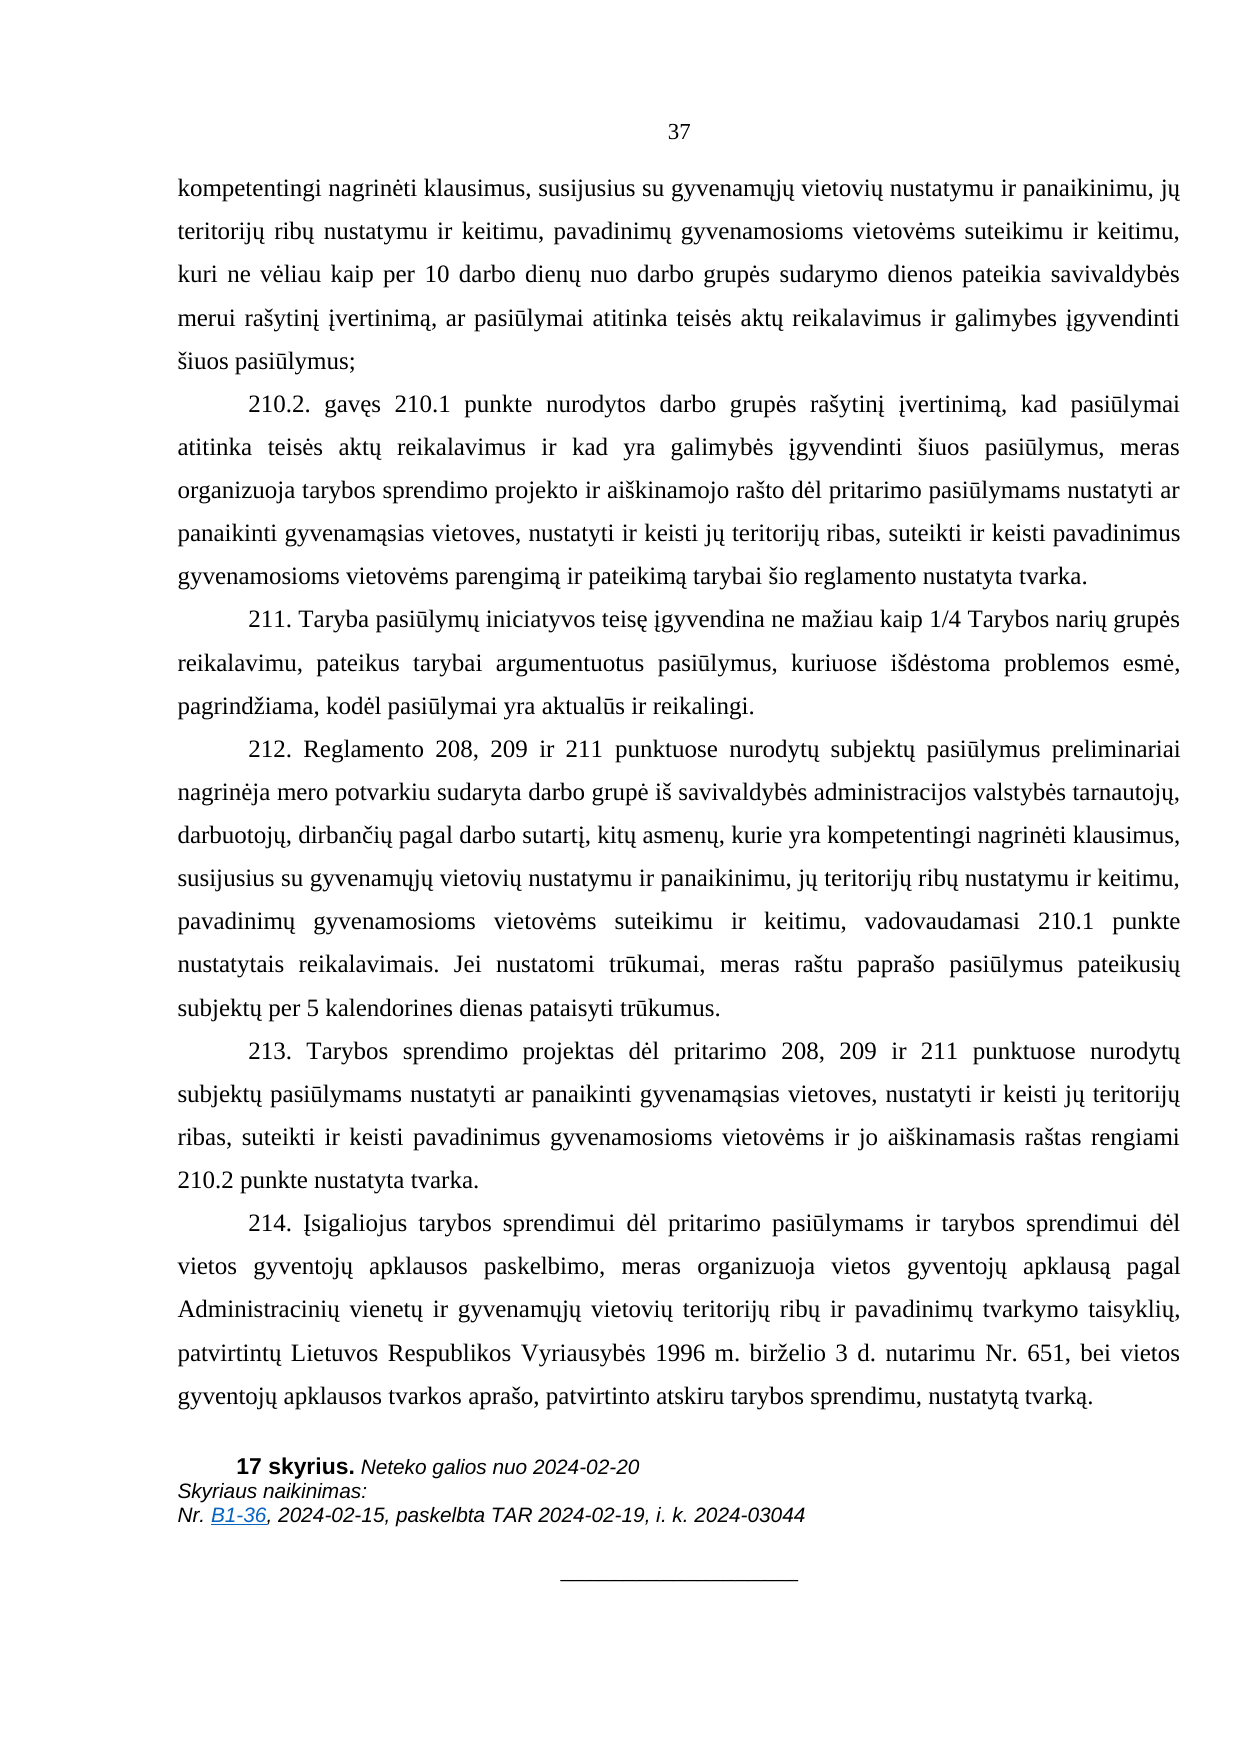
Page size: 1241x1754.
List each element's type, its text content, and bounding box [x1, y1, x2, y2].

text 211. Taryba pasiūlymų iniciatyvos teisę įgyvendina ne mažiau kaip 1/4 Tarybos narių grupės reikalavimu, pateikus tarybai argumentuotus pasiūlymus, kuriuose išdėstoma problemos esmė, pagrindžiama, kodėl pasiūlymai yra aktualūs ir reikalingi. [177, 604, 1181, 719]
text ___________________ [177, 1556, 1181, 1584]
text 212. Reglamento 208, 209 ir 211 punktuose nurodytų subjektų pasiūlymus preliminariai nagrinėja mero potvarkiu sudaryta darbo grupė iš savivaldybės administracijos valstybės tarnautojų, darbuotojų, dirbančių pagal darbo sutartį, kitų asmenų, kurie yra kompetentingi nagrinėti klausimus, susijusius su gyvenamųjų vietovių nustatymu ir panaikinimu, jų teritorijų ribų nustatymu ir keitimu, pavadinimų gyvenamosioms vietovėms suteikimu ir keitimu, vadovaudamasi 210.1 punkte nustatytais reikalavimais. Jei nustatomi trūkumai, meras raštu paprašo pasiūlymus pateikusių subjektų per 5 kalendorines dienas pataisyti trūkumus. [177, 734, 1181, 1021]
text 17 skyrius. Neteko galios nuo 2024-02-20 [177, 1453, 1181, 1479]
text Nr. B1-36, 2024-02-15, paskelbta TAR 2024-02-19, i. k. 2024-03044 [177, 1503, 1181, 1527]
text 214. Įsigaliojus tarybos sprendimui dėl pritarimo pasiūlymams ir tarybos sprendimui dėl vietos gyventojų apklausos paskelbimo, meras organizuoja vietos gyventojų apklausą pagal Administracinių vienetų ir gyvenamųjų vietovių teritorijų ribų ir pavadinimų tvarkymo taisyklių, patvirtintų Lietuvos Respublikos Vyriausybės 1996 m. birželio 3 d. nutarimu Nr. 651, bei vietos gyventojų apklausos tvarkos aprašo, patvirtinto atskiru tarybos sprendimu, nustatytą tvarką. [177, 1208, 1181, 1409]
text 213. Tarybos sprendimo projektas dėl pritarimo 208, 209 ir 211 punktuose nurodytų subjektų pasiūlymams nustatyti ar panaikinti gyvenamąsias vietoves, nustatyti ir keisti jų teritorijų ribas, suteikti ir keisti pavadinimus gyvenamosioms vietovėms ir jo aiškinamasis raštas rengiami 210.2 punkte nustatyta tvarka. [177, 1036, 1181, 1194]
text 210.2. gavęs 210.1 punkte nurodytos darbo grupės rašytinį įvertinimą, kad pasiūlymai atitinka teisės aktų reikalavimus ir kad yra galimybės įgyvendinti šiuos pasiūlymus, meras organizuoja tarybos sprendimo projekto ir aiškinamojo rašto dėl pritarimo pasiūlymams nustatyti ar panaikinti gyvenamąsias vietoves, nustatyti ir keisti jų teritorijų ribas, suteikti ir keisti pavadinimus gyvenamosioms vietovėms parengimą ir pateikimą tarybai šio reglamento nustatyta tvarka. [177, 389, 1181, 590]
text kompetentingi nagrinėti klausimus, susijusius su gyvenamųjų vietovių nustatymu ir panaikinimu, jų teritorijų ribų nustatymu ir keitimu, pavadinimų gyvenamosioms vietovėms suteikimu ir keitimu, kuri ne vėliau kaip per 10 darbo dienų nuo darbo grupės sudarymo dienos pateikia savivaldybės merui rašytinį įvertinimą, ar pasiūlymai atitinka teisės aktų reikalavimus ir galimybes įgyvendinti šiuos pasiūlymus; [177, 173, 1181, 374]
text Skyriaus naikinimas: [177, 1479, 1181, 1503]
